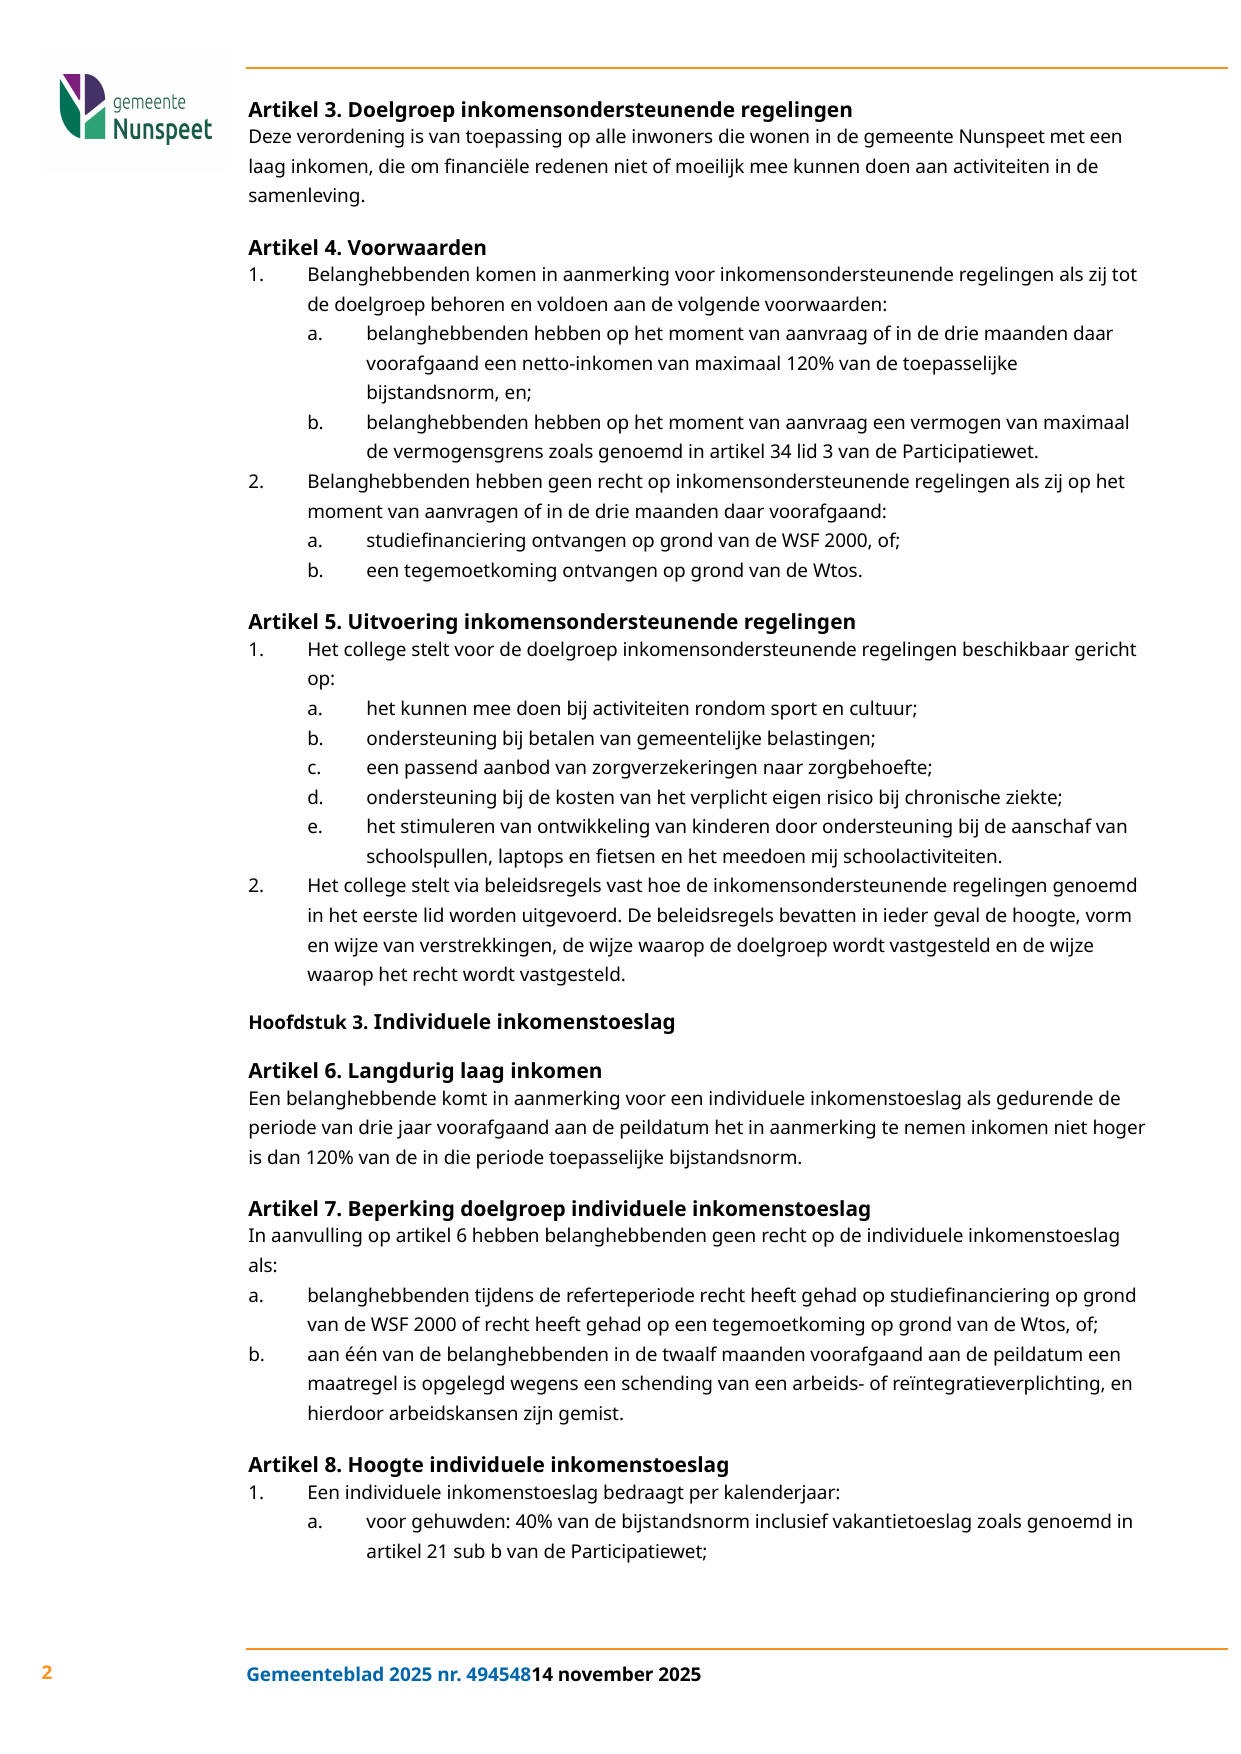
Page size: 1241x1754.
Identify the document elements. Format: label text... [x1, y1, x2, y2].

list het stimuleren van ontwikkeling van kinderen door ondersteuning bij de aanschaf van schoolspullen, laptops en fietsen en het meedoen mij schoolactiviteiten. [307, 813, 1152, 869]
picture [41, 47, 231, 172]
text Artikel 3. Doelgroep inkomensondersteunende regelingen [248, 95, 1152, 123]
text Een belanghebbende komt in aanmerking voor een individuele inkomenstoeslag als gedurende de periode van drie jaar voorafgaand aan de peildatum het in aanmerking te nemen inkomen niet hoger is dan 120% van de in die periode toepasselijke bijstandsnorm. [248, 1085, 1152, 1169]
list Het college stelt via beleidsregels vast hoe de inkomensondersteunende regelingen genoemd in het eerste lid worden uitgevoerd. De beleidsregels bevatten in ieder geval de hoogte, vorm en wijze van verstrekkingen, de wijze waarop de doelgroep wordt vastgesteld en de wijze waarop het recht wordt vastgesteld. [248, 873, 1152, 987]
list Een individuele inkomenstoeslag bedraagt per kalenderjaar: [248, 1479, 1152, 1505]
text Hoofdstuk 3. Individuele inkomenstoeslag [248, 1007, 1152, 1035]
list Het college stelt voor de doelgroep inkomensondersteunende regelingen beschikbaar gericht op: [248, 636, 1152, 691]
list ondersteuning bij betalen van gemeentelijke belastingen; [307, 725, 1152, 750]
list belanghebbenden tijdens de referteperiode recht heeft gehad op studiefinanciering op grond van de WSF 2000 of recht heeft gehad op een tegemoetkoming op grond van de Wtos, of; [248, 1282, 1152, 1337]
list belanghebbenden hebben op het moment van aanvraag of in de drie maanden daar voorafgaand een netto-inkomen van maximaal 120% van de toepasselijke bijstandsnorm, en; [307, 320, 1152, 405]
list Belanghebbenden komen in aanmerking voor inkomensondersteunende regelingen als zij tot de doelgroep behoren en voldoen aan de volgende voorwaarden: [248, 261, 1152, 317]
list een passend aanbod van zorgverzekeringen naar zorgbehoefte; [307, 754, 1152, 780]
list belanghebbenden hebben op het moment van aanvraag een vermogen van maximaal de vermogensgrens zoals genoemd in artikel 34 lid 3 van de Participatiewet. [307, 409, 1152, 464]
text Artikel 7. Beperking doelgroep individuele inkomenstoeslag [248, 1194, 1152, 1223]
list voor gehuwden: 40% van de bijstandsnorm inclusief vakantietoeslag zoals genoemd in artikel 21 sub b van de Participatiewet; [307, 1509, 1152, 1564]
list Belanghebbenden hebben geen recht op inkomensondersteunende regelingen als zij op het moment van aanvragen of in de drie maanden daar voorafgaand: [248, 468, 1152, 524]
text Artikel 5. Uitvoering inkomensondersteunende regelingen [248, 607, 1152, 636]
text Deze verordening is van toepassing op alle inwoners die wonen in de gemeente Nunspeet met een laag inkomen, die om financiële redenen niet of moeilijk mee kunnen doen aan activiteiten in de samenleving. [248, 123, 1152, 208]
list aan één van de belanghebbenden in de twaalf maanden voorafgaand aan de peildatum een maatregel is opgelegd wegens een schending van een arbeids- of reïntegratieverplichting, en hierdoor arbeidskansen zijn gemist. [248, 1341, 1152, 1426]
list het kunnen mee doen bij activiteiten rondom sport en cultuur; [307, 695, 1152, 721]
list ondersteuning bij de kosten van het verplicht eigen risico bij chronische ziekte; [307, 784, 1152, 809]
text Artikel 4. Voorwaarden [248, 233, 1152, 261]
list een tegemoetkoming ontvangen op grond van de Wtos. [307, 557, 1152, 583]
text Artikel 6. Langdurig laag inkomen [248, 1056, 1152, 1085]
text In aanvulling op artikel 6 hebben belanghebbenden geen recht op de individuele inkomenstoeslag als: [248, 1223, 1152, 1278]
list studiefinanciering ontvangen op grond van de WSF 2000, of; [307, 527, 1152, 553]
text Artikel 8. Hoogte individuele inkomenstoeslag [248, 1451, 1152, 1479]
